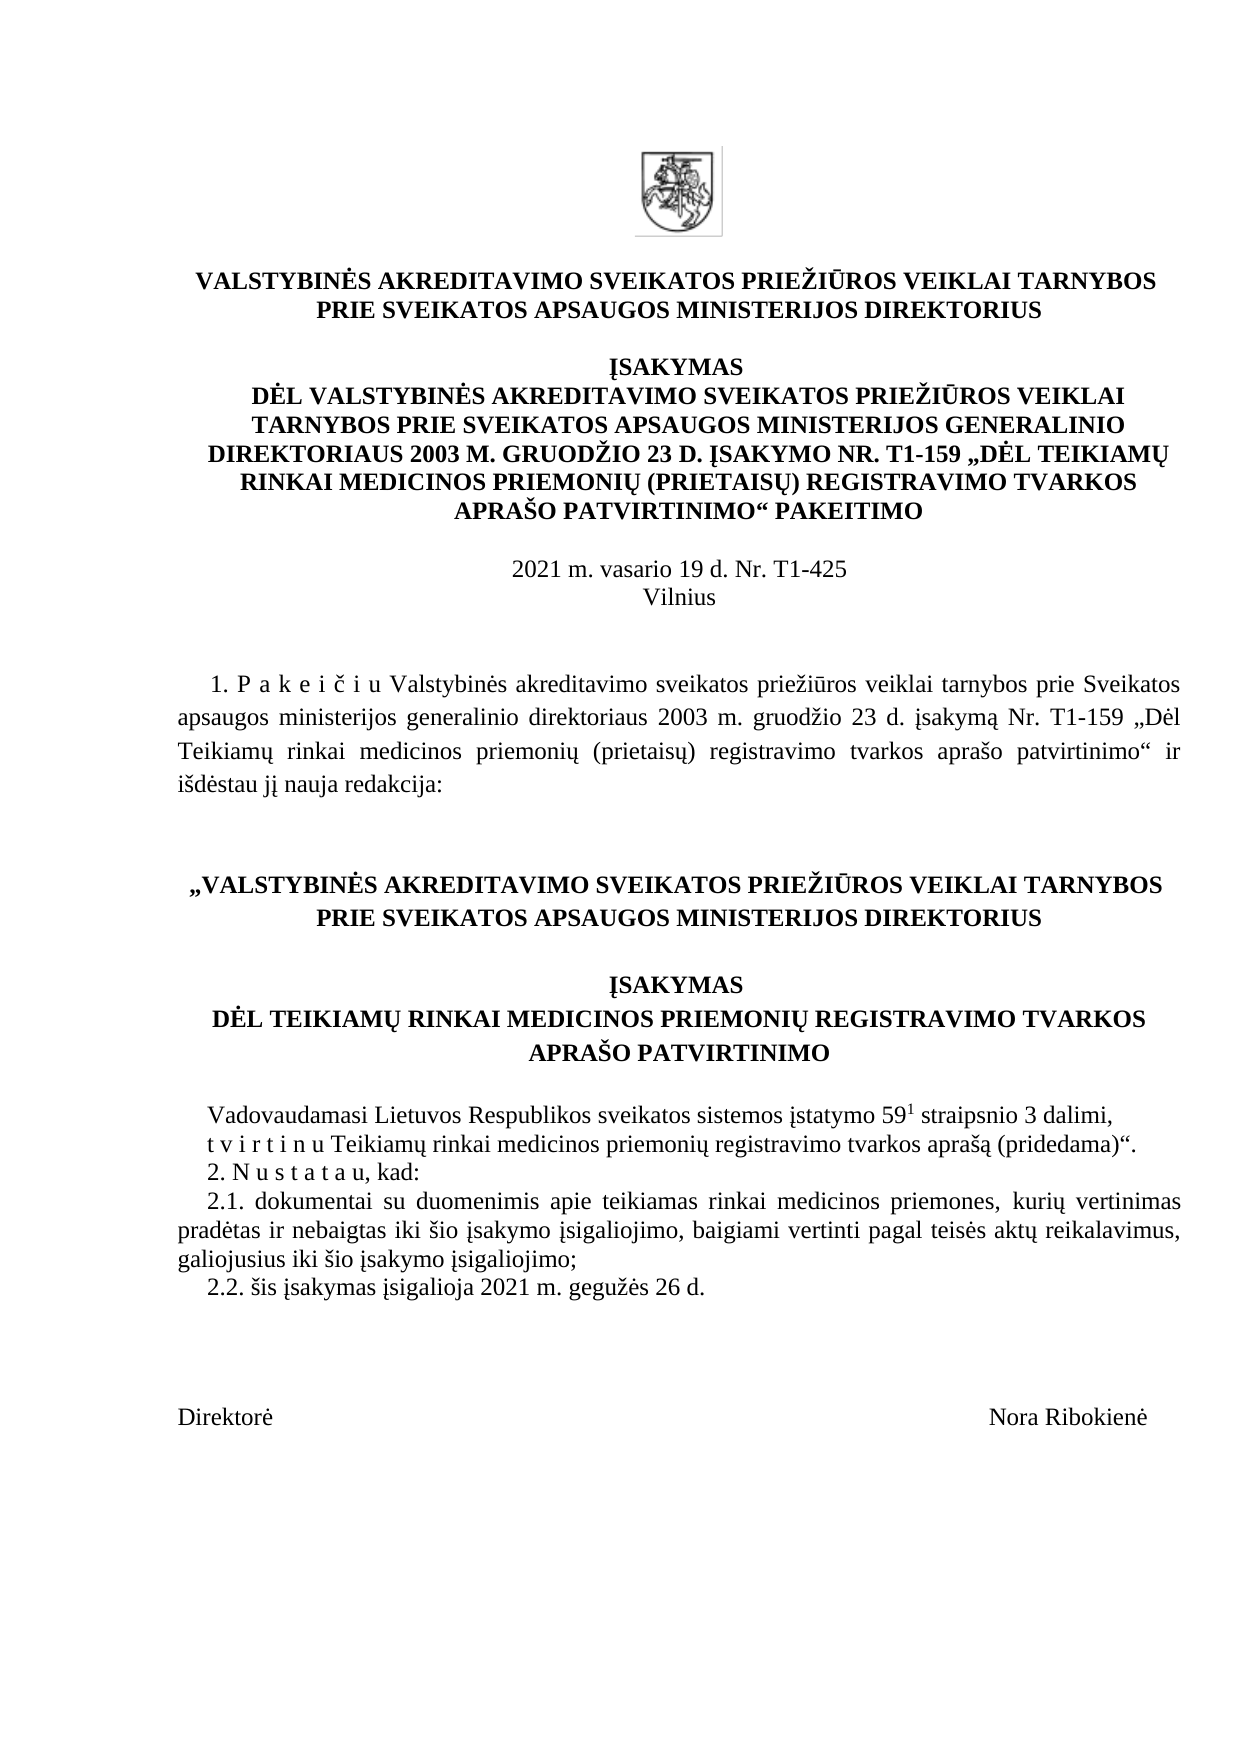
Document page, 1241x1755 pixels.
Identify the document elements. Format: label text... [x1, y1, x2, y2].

text 2.2. šis įsakymas įsigalioja 2021 m. gegužės 26 d. [177, 1272, 1181, 1301]
text PRIE SVEIKATOS APSAUGOS MINISTERIJOS DIREKTORIUS [177, 295, 1181, 324]
text 1. P a k e i č i u Valstybinės akreditavimo sveikatos priežiūros veiklai tarnybos prie Sveikatos apsaugos ministerijos generalinio direktoriaus 2003 m. gruodžio 23 d. įsakymą Nr. T1-159 „Dėl Teikiamų rinkai medicinos priemonių (prietaisų) registravimo tvarkos aprašo patvirtinimo“ ir išdėstau jį nauja redakcija: [177, 669, 1181, 798]
text DĖL VALSTYBINĖS AKREDITAVIMO SVEIKATOS PRIEŽIŪROS VEIKLAI TARNYBOS PRIE SVEIKATOS APSAUGOS MINISTERIJOS GENERALINIO DIREKTORIAUS 2003 M. GRUODŽIO 23 d. ĮSAKYMO Nr. T1-159 „DĖL TEIKIAMŲ RINKAI MEDICINOS PRIEMONIŲ (PRIETAISŲ) REGISTRAVIMO TVARKOS APRAŠO PATVIRTINIMO“ PAKEITIMO [196, 381, 1181, 525]
text 2.1. dokumentai su duomenimis apie teikiamas rinkai medicinos priemones, kurių vertinimas pradėtas ir nebaigtas iki šio įsakymo įsigaliojimo, baigiami vertinti pagal teisės aktų reikalavimus, galiojusius iki šio įsakymo įsigaliojimo; [177, 1186, 1181, 1272]
text Vilnius [177, 582, 1181, 611]
text t v i r t i n u Teikiamų rinkai medicinos priemonių registravimo tvarkos aprašą (pridedama)“. [177, 1129, 1181, 1157]
text PRIE SVEIKATOS APSAUGOS MINISTERIJOS DIREKTORIUS [177, 903, 1181, 932]
text „VALSTYBINĖS AKREDITAVIMO SVEIKATOS PRIEŽIŪROS VEIKLAI TARNYBOS [177, 870, 1181, 899]
text ĮSAKYMAS [177, 971, 1181, 999]
text Direktorė Nora Ribokienė [177, 1402, 1181, 1431]
text 2021 m. vasario 19 d. Nr. T1-425 [177, 554, 1181, 582]
text DĖL TEIKIAMŲ RINKAI MEDICINOS PRIEMONIŲ REGISTRAVIMO TVARKOS APRAŠO PATVIRTINIMO [177, 1004, 1181, 1066]
text Vadovaudamasi Lietuvos Respublikos sveikatos sistemos įstatymo 591 straipsnio 3 dalimi, [177, 1100, 1181, 1129]
text ĮSAKYMAS [177, 352, 1181, 381]
text VALSTYBINĖS AKREDITAVIMO SVEIKATOS PRIEŽIŪROS VEIKLAI TARNYBOS [177, 266, 1181, 295]
text 2. Nustatau, kad: [177, 1157, 1181, 1186]
